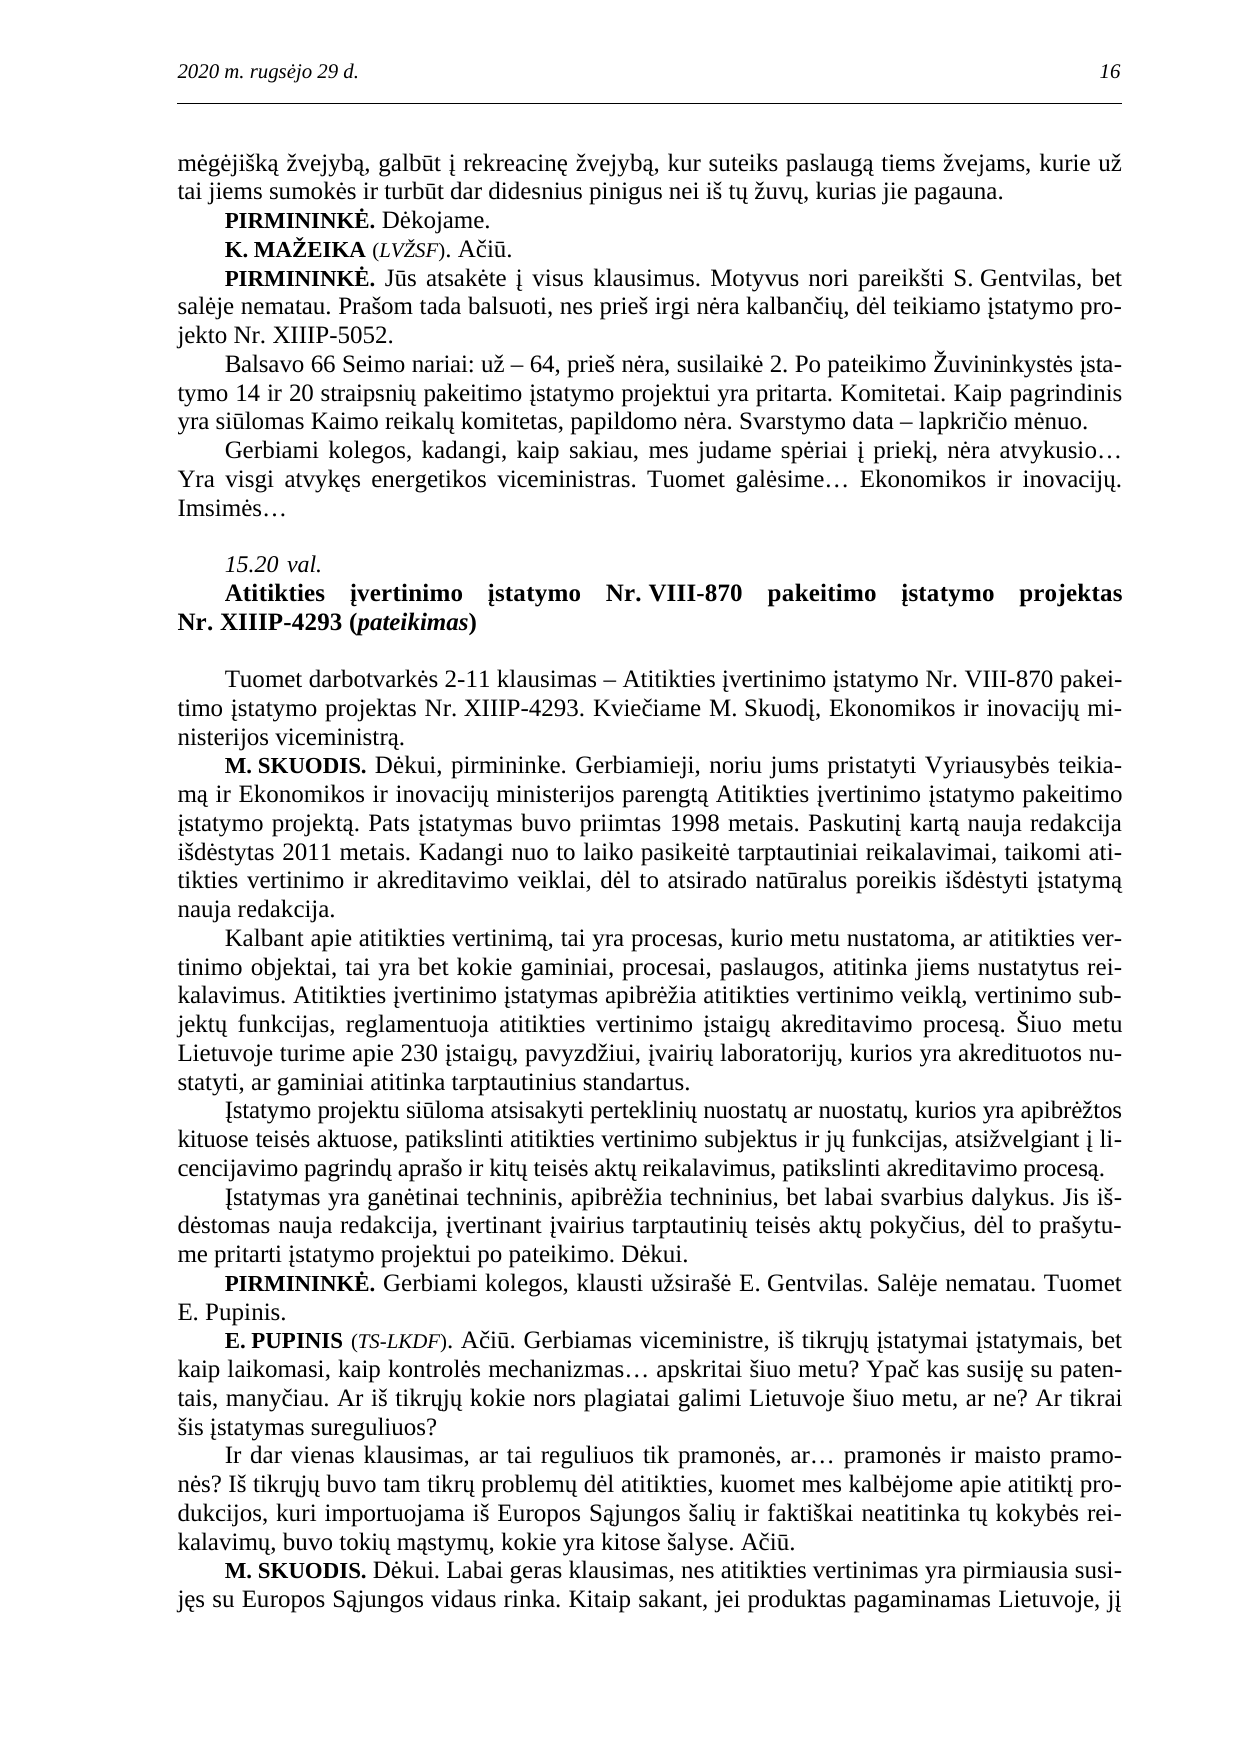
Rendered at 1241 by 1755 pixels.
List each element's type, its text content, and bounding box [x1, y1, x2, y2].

text PIRMININKĖ. Dė­ko­ja­me. [177, 205, 1122, 234]
text PIRMININKĖ. Ger­bia­mi ko­le­gos, klaus­ti už­si­ra­šė E. Gent­vi­las. Sa­lė­je ne­ma­tau. Tuo­met E. Pu­pi­nis. [177, 1268, 1122, 1325]
text Ir dar vie­nas klau­si­mas, ar tai re­gu­liuos tik pra­mo­nės, ar… pra­mo­nės ir mais­to pra­mo­nės? Iš tik­rų­jų bu­vo tam tik­rų pro­ble­mų dėl ati­tik­ties, kuo­met mes kal­bė­jo­me apie ati­tik­tį pro­duk­ci­jos, ku­ri im­por­tuo­ja­ma iš Eu­ro­pos Są­jun­gos ša­lių ir fak­tiš­kai ne­ati­tin­ka tų ko­ky­bės rei­ka­la­vi­mų, bu­vo to­kių mąs­ty­mų, ko­kie yra ki­to­se ša­ly­se. Ačiū. [177, 1440, 1122, 1555]
text E. PUPINIS (TS-LKDF). Ačiū. Ger­bia­mas vi­ce­mi­nist­re, iš tik­rų­jų įsta­ty­mai įsta­ty­mais, bet kaip lai­ko­ma­si, kaip kon­tro­lės me­cha­niz­mas… ap­skri­tai šiuo me­tu? Ypač kas su­si­ję su pa­ten­tais, ma­ny­čiau. Ar iš tik­rų­jų ko­kie nors pla­gia­tai ga­li­mi Lie­tu­vo­je šiuo me­tu, ar ne? Ar tik­rai šis įsta­ty­mas su­re­gu­liuos? [177, 1325, 1122, 1440]
text Ati­tik­ties įver­ti­ni­mo įsta­ty­mo Nr. VIII-870 pa­kei­ti­mo įsta­ty­mo pro­jek­tas Nr. XIIIP-4293 (pa­tei­ki­mas) [177, 578, 1122, 635]
text mė­gė­jiš­ką žve­jy­bą, gal­būt į rek­re­a­ci­nę žve­jy­bą, kur su­teiks pa­slau­gą tiems žve­jams, ku­rie už tai jiems su­mo­kės ir tur­būt dar di­des­nius pi­ni­gus nei iš tų žu­vų, ku­rias jie pa­gau­na. [177, 148, 1122, 205]
text Bal­sa­vo 66 Sei­mo na­riai: už – 64, prieš nė­ra, su­si­lai­kė 2. Po pa­tei­ki­mo Žu­vi­nin­kys­tės įsta­ty­mo 14 ir 20 straips­nių pa­kei­ti­mo įsta­ty­mo pro­jek­tui yra pri­tar­ta. Ko­mi­te­tai. Kaip pa­grin­di­nis yra siū­lo­mas Kai­mo rei­ka­lų ko­mi­te­tas, pa­pil­do­mo nė­ra. Svars­ty­mo da­ta – lap­kri­čio mė­nuo. [177, 349, 1122, 435]
text Įsta­ty­mo pro­jek­tu siū­lo­ma at­si­sa­ky­ti per­tek­li­nių nuo­sta­tų ar nuo­sta­tų, ku­rios yra api­brėž­tos ki­tuo­se tei­sės ak­tuo­se, pa­tiks­lin­ti ati­tik­ties ver­ti­ni­mo sub­jek­tus ir jų funk­ci­jas, at­si­žvel­giant į li­cen­ci­ja­vi­mo pa­grin­dų ap­ra­šo ir ki­tų tei­sės ak­tų rei­ka­la­vi­mus, pa­tiks­lin­ti ak­re­di­ta­vi­mo pro­ce­są. [177, 1095, 1122, 1182]
text Kal­bant apie ati­tik­ties ver­ti­ni­mą, tai yra pro­ce­sas, ku­rio me­tu nu­sta­to­ma, ar ati­tik­ties ver­ti­ni­mo ob­jek­tai, tai yra bet ko­kie ga­mi­niai, pro­ce­sai, pa­slau­gos, ati­tin­ka jiems nu­sta­ty­tus rei­ka­la­vi­mus. Ati­tik­ties įver­ti­ni­mo įsta­ty­mas api­brė­žia ati­tik­ties ver­ti­ni­mo veik­lą, ver­ti­ni­mo sub­jek­tų funk­ci­jas, reg­la­men­tuo­ja ati­tik­ties ver­ti­ni­mo įstai­gų ak­re­di­ta­vi­mo pro­ce­są. Šiuo me­tu Lie­tu­vo­je tu­ri­me apie 230 įstai­gų, pa­vyz­džiui, įvai­rių la­bo­ra­to­ri­jų, ku­rios yra ak­re­di­tuo­tos nu­sta­ty­ti, ar ga­mi­niai ati­tin­ka tarp­tau­ti­nius stan­dar­tus. [177, 923, 1122, 1095]
text Tuo­met dar­bo­tvarkės 2-11 klau­si­mas – Ati­tik­ties įver­ti­ni­mo įsta­ty­mo Nr. VIII-870 pa­kei­ti­mo įsta­ty­mo pro­jek­tas Nr. XIIIP-4293. Kvie­čia­me M. Skuo­dį, Eko­no­mi­kos ir ino­va­ci­jų mi­nis­te­ri­jos vi­ce­mi­nist­rą. [177, 664, 1122, 750]
text 15.20 val. [224, 550, 1122, 578]
text K. MAŽEIKA (LVŽSF). Ačiū. [177, 234, 1122, 263]
text Įsta­ty­mas yra ga­nė­ti­nai tech­ni­nis, api­brė­žia tech­ni­nius, bet la­bai svar­bius da­ly­kus. Jis iš­dės­to­mas nau­ja re­dak­ci­ja, įver­ti­nant įvai­rius tarp­tau­ti­nių tei­sės ak­tų po­ky­čius, dėl to pra­šy­tu­me pri­tar­ti įsta­ty­mo pro­jek­tui po pa­tei­ki­mo. Dė­kui. [177, 1182, 1122, 1268]
text M. SKUODIS. Dė­kui, pir­mi­nin­ke. Ger­bia­mie­ji, no­riu jums pri­sta­ty­ti Vy­riau­sy­bės tei­kia­mą ir Eko­no­mi­kos ir ino­va­ci­jų mi­nis­te­ri­jos pa­reng­tą Ati­tik­ties įver­ti­ni­mo įsta­ty­mo pa­kei­ti­mo įsta­ty­mo pro­jek­tą. Pats įsta­ty­mas bu­vo pri­im­tas 1998 me­tais. Pas­ku­ti­nį kar­tą nau­ja re­dak­ci­ja iš­dės­ty­tas 2011 me­tais. Ka­dan­gi nuo to lai­ko pa­si­kei­tė tarp­tau­ti­niai rei­ka­la­vi­mai, tai­ko­mi ati­tik­ties ver­ti­ni­mo ir ak­re­di­ta­vi­mo veik­lai, dėl to at­si­ra­do na­tū­ra­lus po­rei­kis iš­dės­ty­ti įsta­ty­mą nau­ja re­dak­ci­ja. [177, 750, 1122, 923]
text M. SKUODIS. Dė­kui. La­bai ge­ras klau­si­mas, nes ati­tik­ties ver­ti­ni­mas yra pir­miau­sia su­si­jęs su Eu­ro­pos Są­jun­gos vi­daus rin­ka. Ki­taip sa­kant, jei pro­duk­tas pa­ga­mi­na­mas Lie­tu­vo­je, jį [177, 1555, 1122, 1613]
text Ger­bia­mi ko­le­gos, ka­dan­gi, kaip sa­kiau, mes ju­da­me spė­riai į prie­kį, nė­ra at­vy­ku­sio… Yra vis­gi at­vy­kęs ener­ge­ti­kos vi­ce­mi­nist­ras. Tuo­met ga­lė­si­me… Eko­no­mi­kos ir ino­va­ci­jų. Im­si­mės… [177, 435, 1122, 521]
text PIRMININKĖ. Jūs at­sa­kė­te į vi­sus klau­si­mus. Mo­ty­vus no­ri pa­reikš­ti S. Gent­vi­las, bet sa­lė­je ne­ma­tau. Pra­šom ta­da bal­suo­ti, nes prieš ir­gi nė­ra kal­ban­čių, dėl tei­kia­mo įsta­ty­mo pro­jek­to Nr. XIIIP-5052. [177, 263, 1122, 349]
